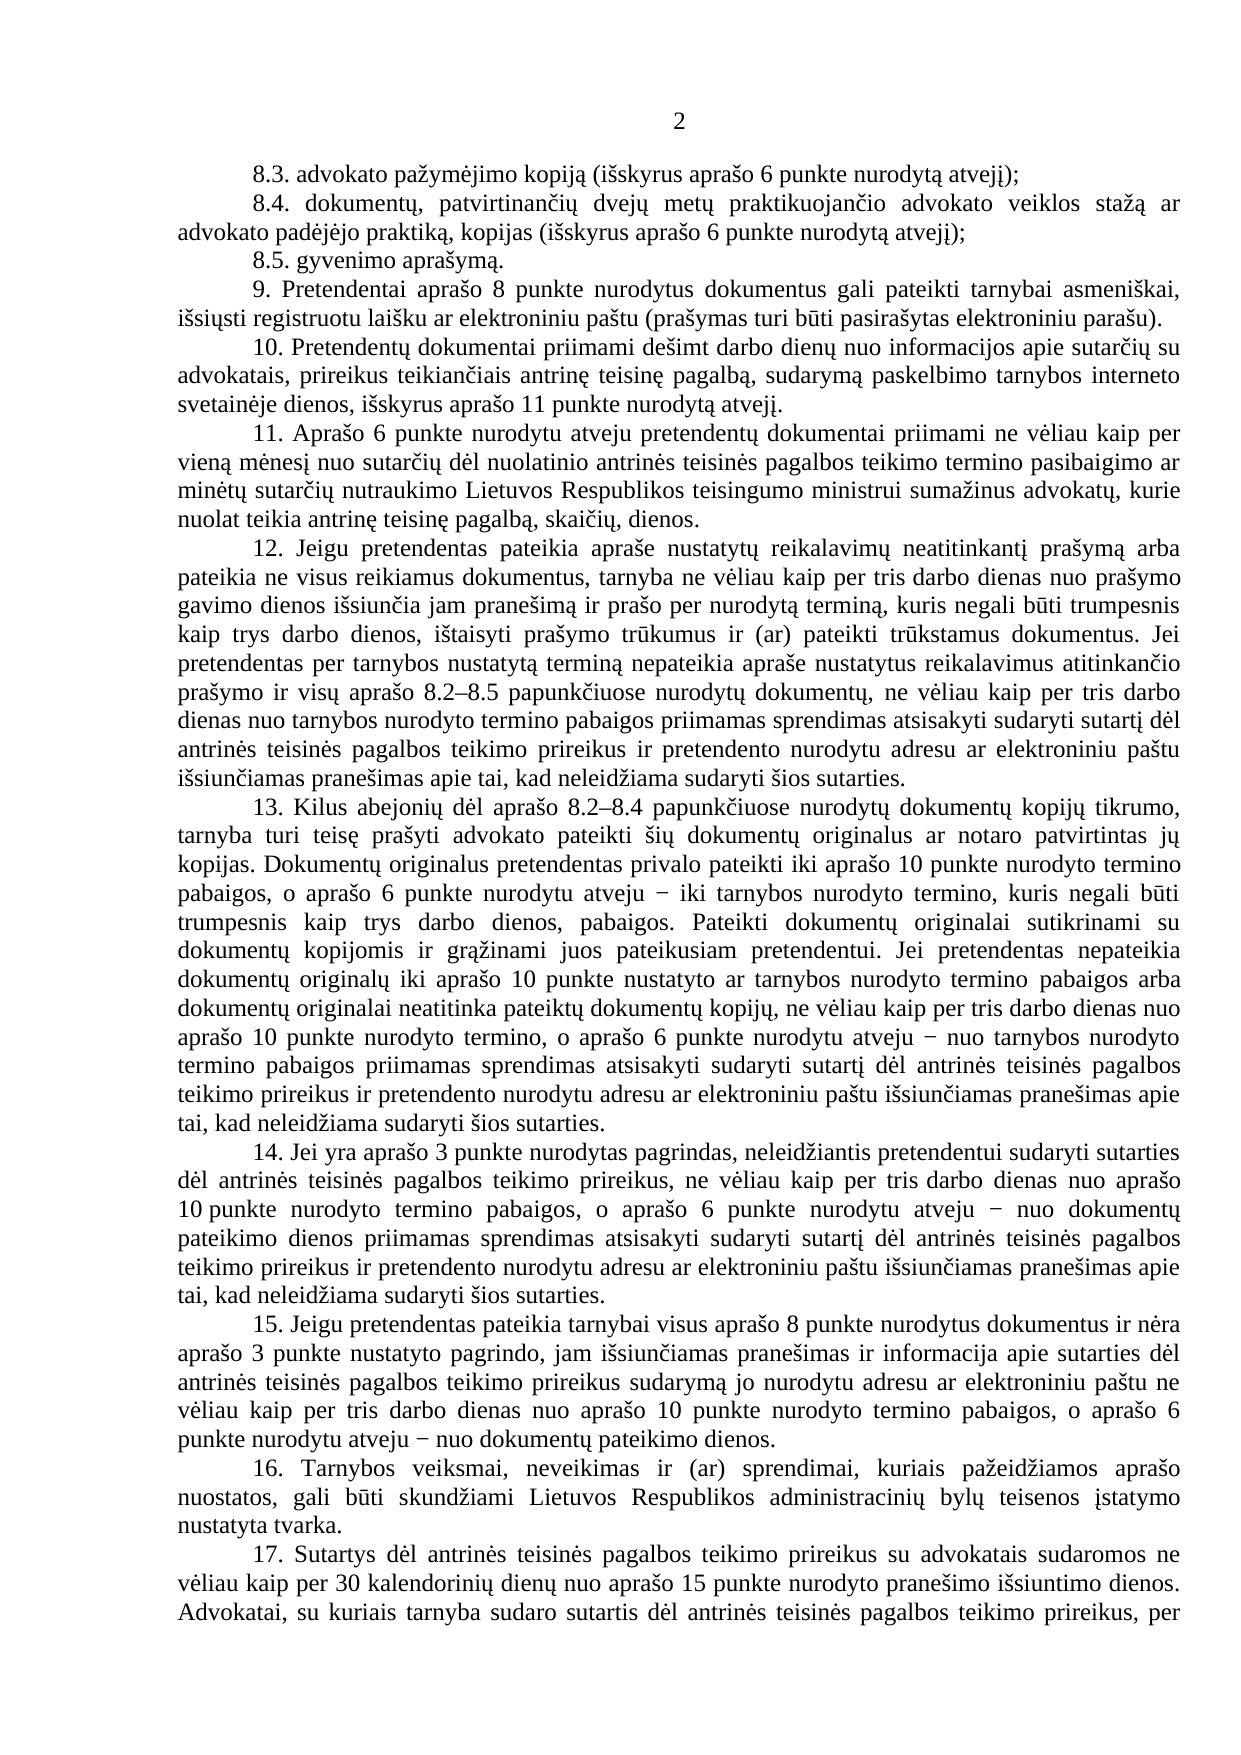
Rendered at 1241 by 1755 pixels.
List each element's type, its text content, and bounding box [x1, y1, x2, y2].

text 8.5. gyvenimo aprašymą. [177, 245, 1181, 274]
text 17. Sutartys dėl antrinės teisinės pagalbos teikimo prireikus su advokatais sudaromos ne vėliau kaip per 30 kalendorinių dienų nuo aprašo 15 punkte nurodyto pranešimo išsiuntimo dienos. Advokatai, su kuriais tarnyba sudaro sutartis dėl antrinės teisinės pagalbos teikimo prireikus, per [177, 1539, 1181, 1625]
text 15. Jeigu pretendentas pateikia tarnybai visus aprašo 8 punkte nurodytus dokumentus ir nėra aprašo 3 punkte nustatyto pagrindo, jam išsiunčiamas pranešimas ir informacija apie sutarties dėl antrinės teisinės pagalbos teikimo prireikus sudarymą jo nurodytu adresu ar elektroniniu paštu ne vėliau kaip per tris darbo dienas nuo aprašo 10 punkte nurodyto termino pabaigos, o aprašo 6 punkte nurodytu atveju − nuo dokumentų pateikimo dienos. [177, 1309, 1181, 1453]
text 10. Pretendentų dokumentai priimami dešimt darbo dienų nuo informacijos apie sutarčių su advokatais, prireikus teikiančiais antrinę teisinę pagalbą, sudarymą paskelbimo tarnybos interneto svetainėje dienos, išskyrus aprašo 11 punkte nurodytą atvejį. [177, 332, 1181, 418]
text 13. Kilus abejonių dėl aprašo 8.2–8.4 papunkčiuose nurodytų dokumentų kopijų tikrumo, tarnyba turi teisę prašyti advokato pateikti šių dokumentų originalus ar notaro patvirtintas jų kopijas. Dokumentų originalus pretendentas privalo pateikti iki aprašo 10 punkte nurodyto termino pabaigos, o aprašo 6 punkte nurodytu atveju − iki tarnybos nurodyto termino, kuris negali būti trumpesnis kaip trys darbo dienos, pabaigos. Pateikti dokumentų originalai sutikrinami su dokumentų kopijomis ir grąžinami juos pateikusiam pretendentui. Jei pretendentas nepateikia dokumentų originalų iki aprašo 10 punkte nustatyto ar tarnybos nurodyto termino pabaigos arba dokumentų originalai neatitinka pateiktų dokumentų kopijų, ne vėliau kaip per tris darbo dienas nuo aprašo 10 punkte nurodyto termino, o aprašo 6 punkte nurodytu atveju − nuo tarnybos nurodyto termino pabaigos priimamas sprendimas atsisakyti sudaryti sutartį dėl antrinės teisinės pagalbos teikimo prireikus ir pretendento nurodytu adresu ar elektroniniu paštu išsiunčiamas pranešimas apie tai, kad neleidžiama sudaryti šios sutarties. [177, 792, 1181, 1137]
text 11. Aprašo 6 punkte nurodytu atveju pretendentų dokumentai priimami ne vėliau kaip per vieną mėnesį nuo sutarčių dėl nuolatinio antrinės teisinės pagalbos teikimo termino pasibaigimo ar minėtų sutarčių nutraukimo Lietuvos Respublikos teisingumo ministrui sumažinus advokatų, kurie nuolat teikia antrinę teisinę pagalbą, skaičių, dienos. [177, 418, 1181, 533]
text 16. Tarnybos veiksmai, neveikimas ir (ar) sprendimai, kuriais pažeidžiamos aprašo nuostatos, gali būti skundžiami Lietuvos Respublikos administracinių bylų teisenos įstatymo nustatyta tvarka. [177, 1453, 1181, 1539]
text 14. Jei yra aprašo 3 punkte nurodytas pagrindas, neleidžiantis pretendentui sudaryti sutarties dėl antrinės teisinės pagalbos teikimo prireikus, ne vėliau kaip per tris darbo dienas nuo aprašo 10 punkte nurodyto termino pabaigos, o aprašo 6 punkte nurodytu atveju − nuo dokumentų pateikimo dienos priimamas sprendimas atsisakyti sudaryti sutartį dėl antrinės teisinės pagalbos teikimo prireikus ir pretendento nurodytu adresu ar elektroniniu paštu išsiunčiamas pranešimas apie tai, kad neleidžiama sudaryti šios sutarties. [177, 1137, 1181, 1309]
text 8.4. dokumentų, patvirtinančių dvejų metų praktikuojančio advokato veiklos stažą ar advokato padėjėjo praktiką, kopijas (išskyrus aprašo 6 punkte nurodytą atvejį); [177, 188, 1181, 245]
text 9. Pretendentai aprašo 8 punkte nurodytus dokumentus gali pateikti tarnybai asmeniškai, išsiųsti registruotu laišku ar elektroniniu paštu (prašymas turi būti pasirašytas elektroniniu parašu). [177, 274, 1181, 332]
text 8.3. advokato pažymėjimo kopiją (išskyrus aprašo 6 punkte nurodytą atvejį); [177, 159, 1181, 188]
text 12. Jeigu pretendentas pateikia apraše nustatytų reikalavimų neatitinkantį prašymą arba pateikia ne visus reikiamus dokumentus, tarnyba ne vėliau kaip per tris darbo dienas nuo prašymo gavimo dienos išsiunčia jam pranešimą ir prašo per nurodytą terminą, kuris negali būti trumpesnis kaip trys darbo dienos, ištaisyti prašymo trūkumus ir (ar) pateikti trūkstamus dokumentus. Jei pretendentas per tarnybos nustatytą terminą nepateikia apraše nustatytus reikalavimus atitinkančio prašymo ir visų aprašo 8.2–8.5 papunkčiuose nurodytų dokumentų, ne vėliau kaip per tris darbo dienas nuo tarnybos nurodyto termino pabaigos priimamas sprendimas atsisakyti sudaryti sutartį dėl antrinės teisinės pagalbos teikimo prireikus ir pretendento nurodytu adresu ar elektroniniu paštu išsiunčiamas pranešimas apie tai, kad neleidžiama sudaryti šios sutarties. [177, 533, 1181, 792]
